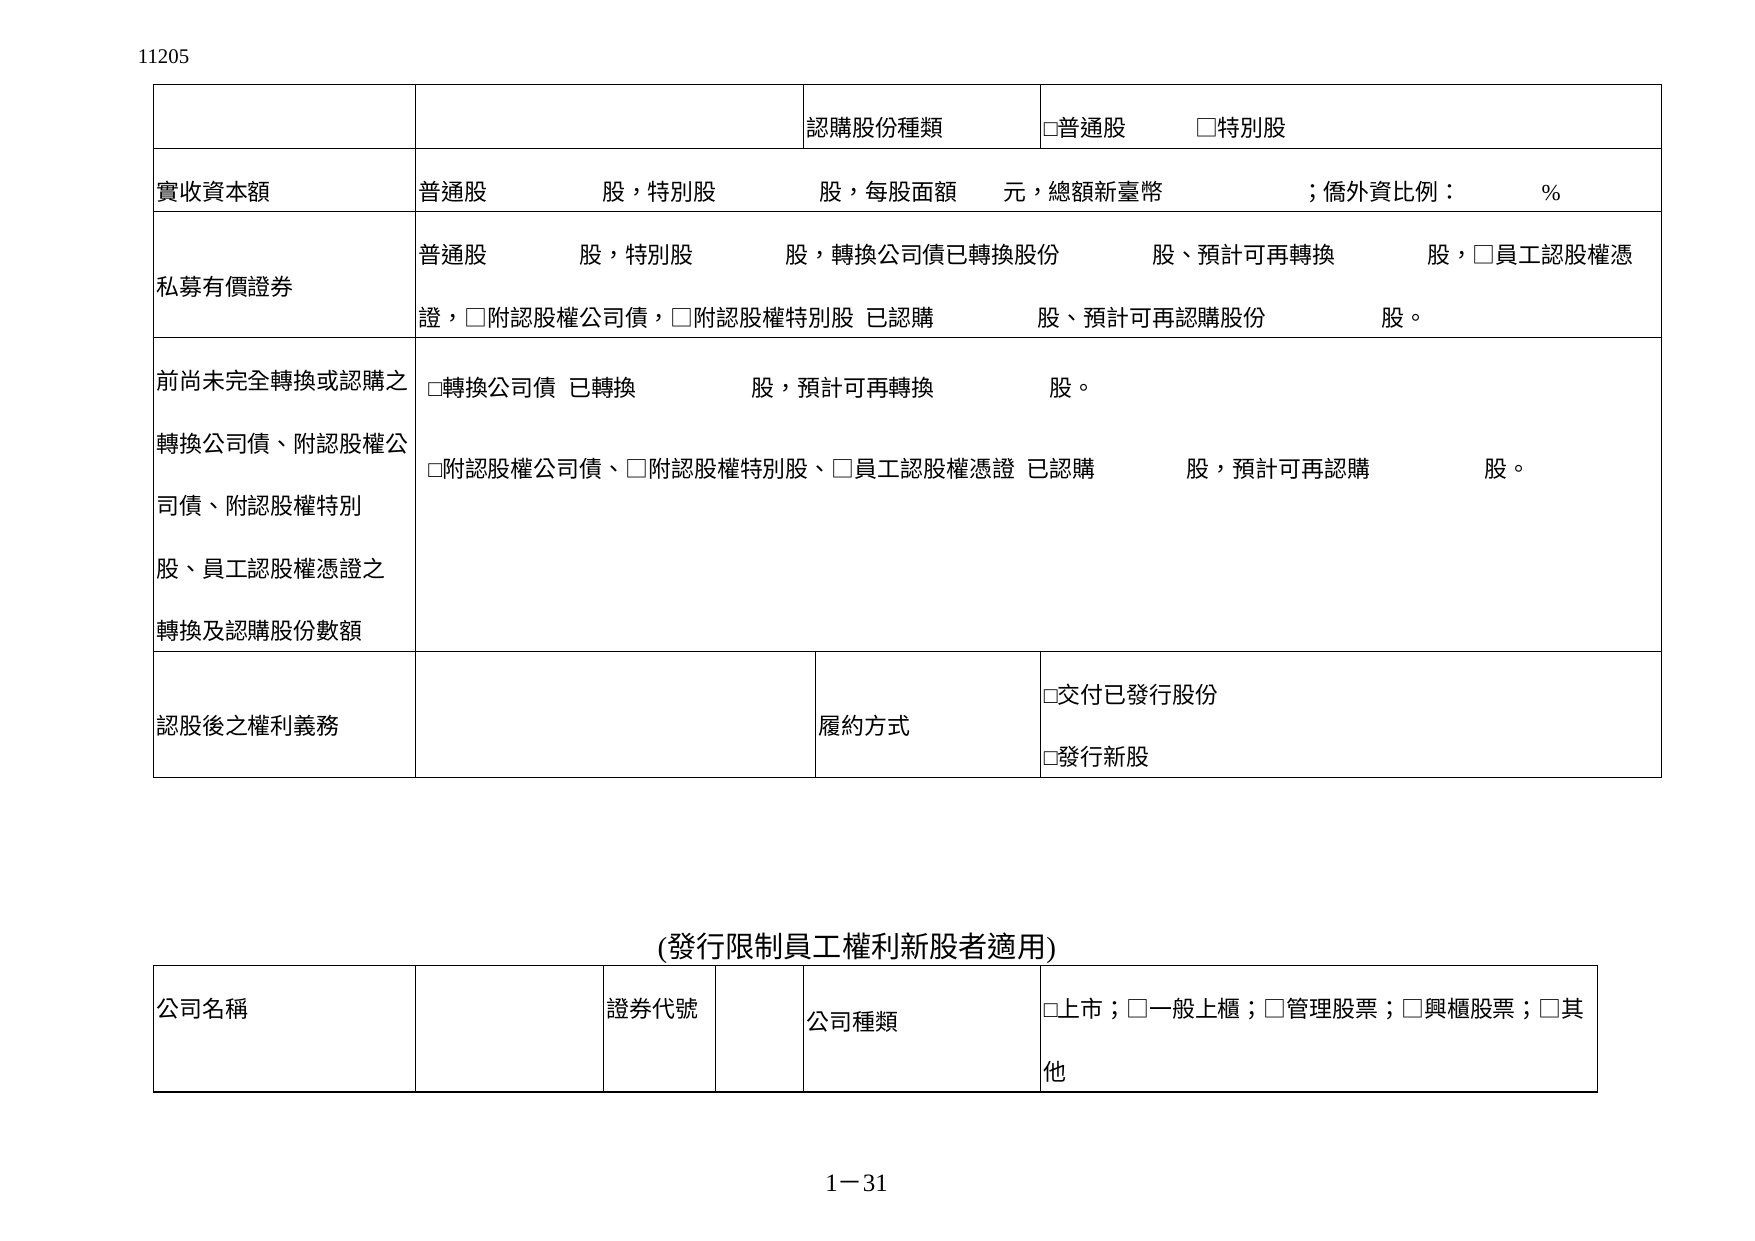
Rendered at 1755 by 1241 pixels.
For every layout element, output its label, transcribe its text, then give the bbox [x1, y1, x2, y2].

table_cell 認購股份種類 [804, 85, 1040, 148]
table_cell [154, 85, 415, 148]
table_cell 認股後之權利義務 [154, 652, 415, 777]
table_cell 普通股 股，特別股 股，轉換公司債已轉換股份 股、預計可再轉換 股，□員工認股權憑證，□附認股權公司債，□附認股權特別股 已認購 股、預計可再認購股份 股。 [416, 212, 1661, 337]
table_header 公司種類 [804, 966, 1040, 1091]
table_cell □交付已發行股份 □發行新股 [1041, 652, 1661, 777]
table_cell 私募有價證券 [154, 212, 415, 337]
table_cell [416, 85, 803, 148]
text (發行限制員工權利新股者適用) [138, 903, 1575, 965]
table_cell [416, 652, 815, 777]
table_header 證券代號 [604, 966, 715, 1091]
table_cell 普通股 股，特別股 股，每股面額 元，總額新臺幣 ；僑外資比例： % [416, 149, 1661, 211]
table_cell 實收資本額 [154, 149, 415, 211]
table_cell 履約方式 [816, 652, 1040, 777]
table_cell □轉換公司債 已轉換 股，預計可再轉換 股。 □附認股權公司債、□附認股權特別股、□員工認股權憑證 已認購 股，預計可再認購 股。 [416, 338, 1661, 651]
table_cell 前尚未完全轉換或認購之轉換公司債、附認股權公司債、附認股權特別 股、員工認股權憑證之 轉換及認購股份數額 [154, 338, 415, 651]
table_header [716, 966, 803, 1091]
table_header □上市；□一般上櫃；□管理股票；□興櫃股票；□其他 [1041, 966, 1597, 1091]
table_header 公司名稱 [154, 966, 415, 1091]
table_header [1598, 965, 1635, 1091]
table_header [1662, 84, 1699, 777]
table_cell □普通股 □特別股 [1041, 85, 1661, 148]
table_header [416, 966, 603, 1091]
